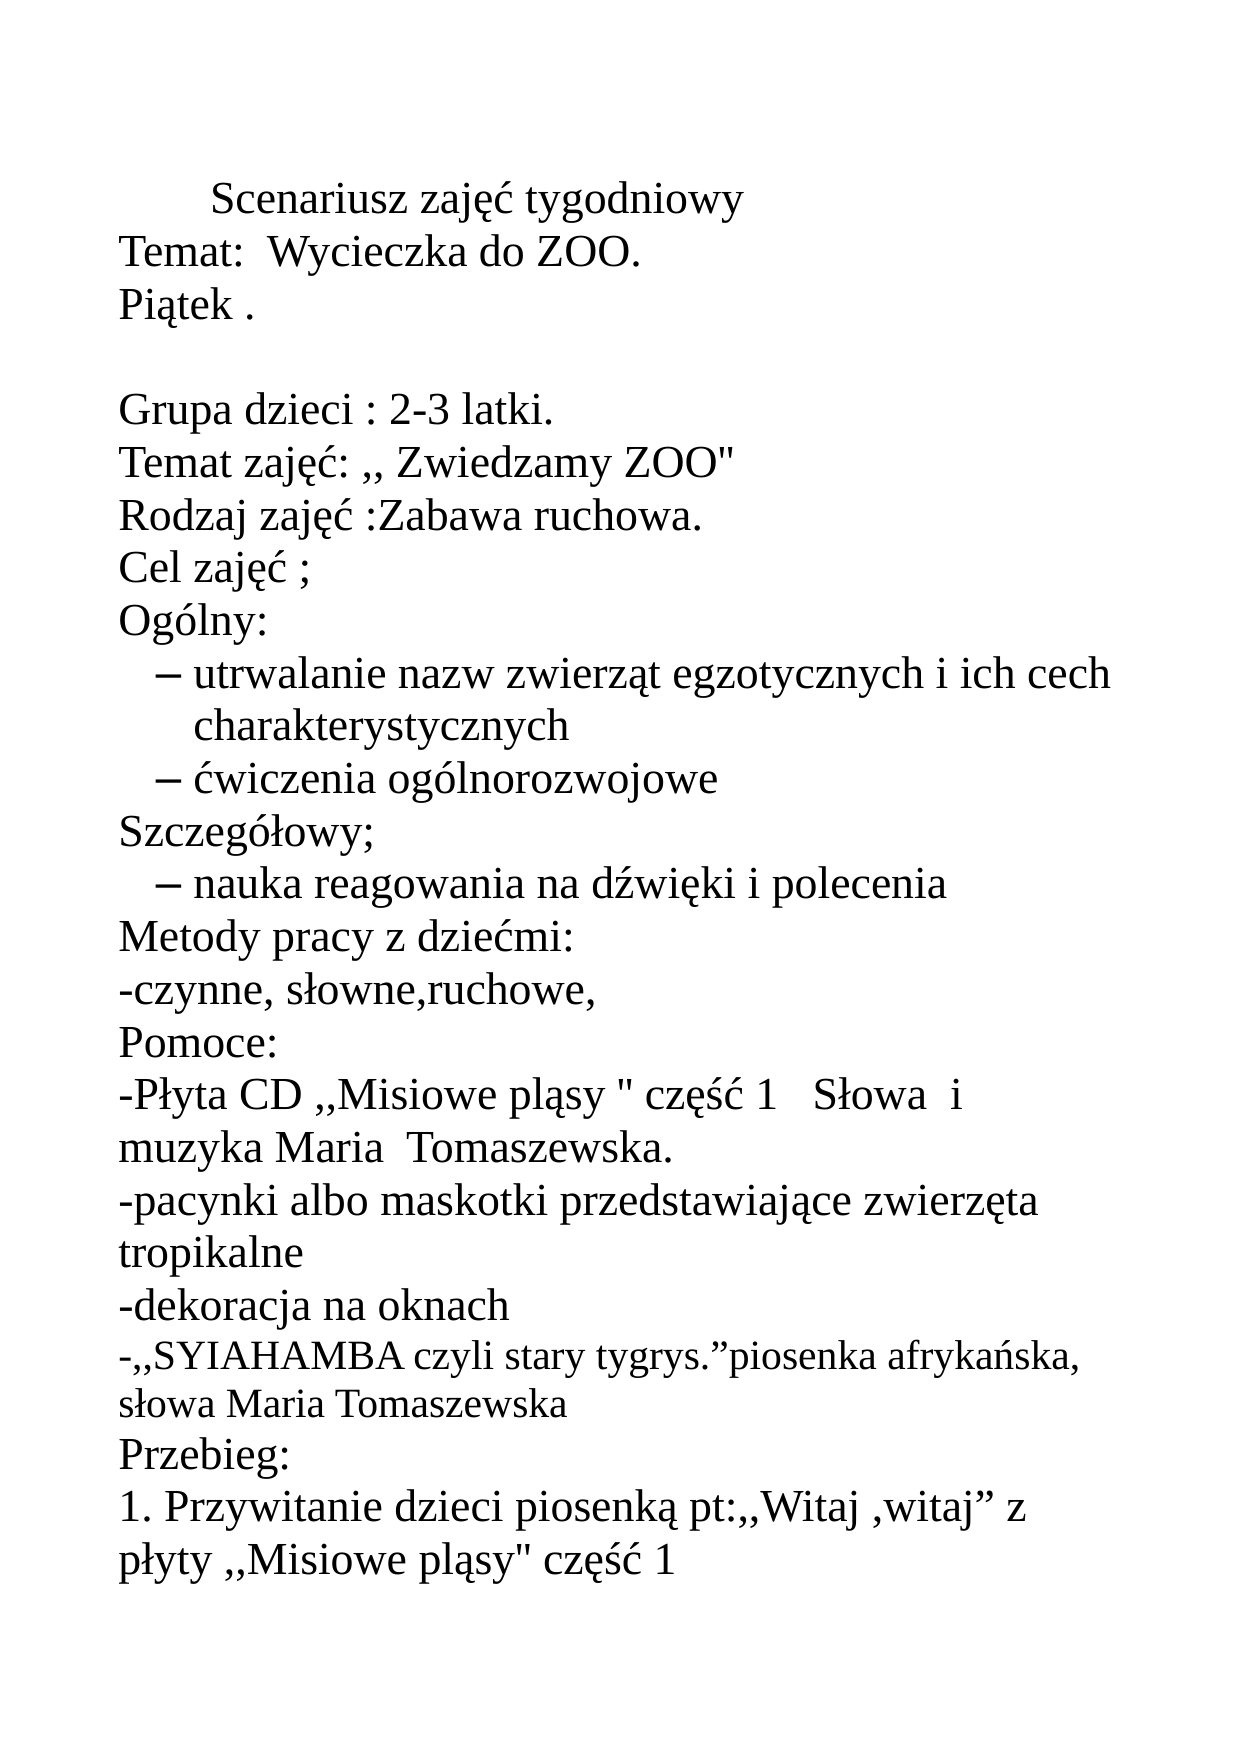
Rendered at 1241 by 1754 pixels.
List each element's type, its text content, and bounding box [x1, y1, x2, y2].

text Rodzaj zajęć :Zabawa ruchowa. [118, 487, 1122, 540]
text -,,SYIAHAMBA czyli stary tygrys.”piosenka afrykańska, słowa Maria Tomaszewska [118, 1330, 1122, 1426]
text Grupa dzieci : 2-3 latki. [118, 382, 1122, 434]
list nauka reagowania na dźwięki i polecenia [156, 856, 1122, 909]
text -Płyta CD ,,Misiowe pląsy '' część 1 Słowa i muzyka Maria Tomaszewska. [118, 1067, 1122, 1172]
text Piątek . [118, 276, 1122, 329]
text Pomoce: [118, 1014, 1122, 1067]
text Temat: Wycieczka do ZOO. [118, 223, 1122, 276]
text -pacynki albo maskotki przedstawiające zwierzęta tropikalne [118, 1172, 1122, 1278]
text Metody pracy z dziećmi: [118, 909, 1122, 961]
text Przebieg: [118, 1426, 1122, 1479]
text Cel zajęć ; [118, 540, 1122, 592]
text 1. Przywitanie dzieci piosenką pt:,,Witaj ,witaj” z płyty ,,Misiowe pląsy'' część 1 [118, 1479, 1122, 1584]
text -czynne, słowne,ruchowe, [118, 961, 1122, 1014]
list utrwalanie nazw zwierząt egzotycznych i ich cech charakterystycznych [156, 645, 1122, 751]
text Scenariusz zajęć tygodniowy [118, 171, 1122, 223]
text Szczegółowy; [118, 803, 1122, 856]
text Temat zajęć: ,, Zwiedzamy ZOO'' [118, 434, 1122, 487]
text Ogólny: [118, 592, 1122, 645]
text -dekoracja na oknach [118, 1278, 1122, 1330]
list ćwiczenia ogólnorozwojowe [156, 751, 1122, 803]
